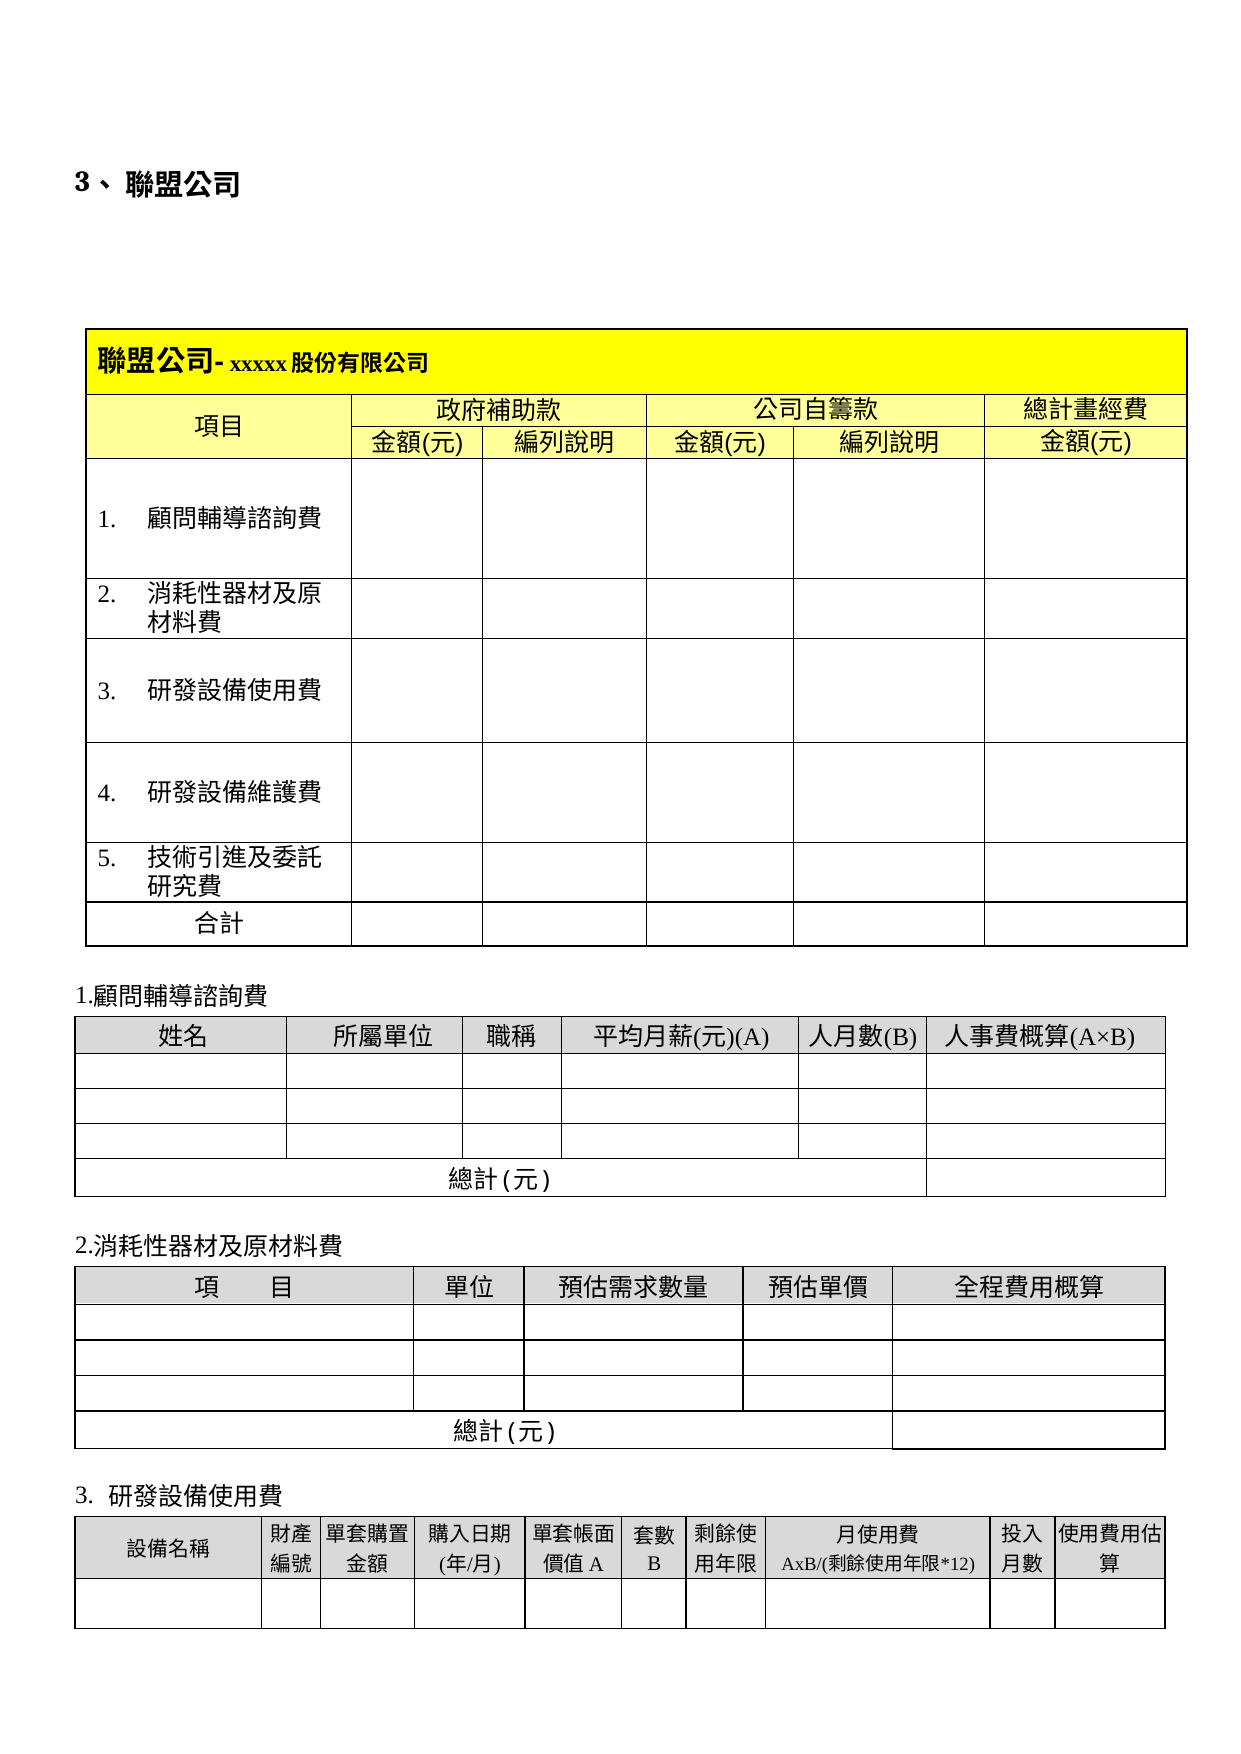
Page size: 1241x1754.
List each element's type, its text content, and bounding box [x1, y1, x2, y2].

table_header 購入日期 (年/月) [415, 1517, 524, 1578]
table_cell [794, 639, 984, 742]
table_header 使用費用估算 [1056, 1517, 1164, 1578]
table_header 預估單價 [744, 1267, 892, 1303]
table_cell 技術引進及委託研究費 [87, 843, 351, 901]
table_cell [985, 639, 1186, 742]
table_header 單套購置金額 [321, 1517, 414, 1578]
table_cell [76, 1376, 413, 1410]
table_header 剩餘使用年限 [687, 1517, 765, 1578]
table_cell 金額(元) [647, 427, 793, 458]
table_cell [985, 903, 1186, 945]
table_cell 總計(元) [76, 1159, 926, 1196]
table_cell [647, 459, 793, 578]
table_cell [352, 579, 482, 638]
table_cell [799, 1054, 926, 1088]
table_cell [766, 1579, 989, 1628]
table_cell [76, 1305, 413, 1339]
table_cell [76, 1579, 261, 1628]
table_cell [799, 1124, 926, 1158]
table_cell [352, 903, 482, 945]
table_cell [647, 903, 793, 945]
table_cell [744, 1305, 892, 1339]
text 2.消耗性器材及原材料費 [75, 1203, 1165, 1266]
table_cell [76, 1054, 286, 1088]
table_cell [985, 743, 1186, 842]
table_cell [744, 1341, 892, 1375]
text 3. 研發設備使用費 [75, 1453, 1165, 1516]
table_cell [287, 1054, 462, 1088]
table_header 人事費概算(A×B) [927, 1017, 1165, 1053]
table_cell 總計(元) [76, 1412, 892, 1448]
table_header 人月數(B) [799, 1017, 926, 1053]
table_cell [794, 579, 984, 638]
table_cell [647, 743, 793, 842]
table_cell [463, 1124, 561, 1158]
table_header 職稱 [463, 1017, 561, 1053]
table_cell [927, 1089, 1165, 1123]
table_cell 項目 [87, 395, 351, 458]
table_cell 金額(元) [985, 427, 1186, 458]
table_cell [562, 1054, 798, 1088]
table_cell [352, 459, 482, 578]
table_cell [352, 639, 482, 742]
table_cell [525, 1305, 742, 1339]
table_cell [483, 459, 646, 578]
table_cell [414, 1341, 523, 1375]
table_cell [687, 1579, 765, 1628]
table_header 投入月數 [991, 1517, 1054, 1578]
table_cell [744, 1376, 892, 1410]
table_cell [352, 843, 482, 901]
table_cell [647, 579, 793, 638]
table_cell 消耗性器材及原材料費 [87, 579, 351, 638]
table_header 項 目 [76, 1267, 413, 1303]
table_cell [463, 1089, 561, 1123]
table_cell [985, 579, 1186, 638]
table_header 聯盟公司- xxxxx股份有限公司 [87, 330, 1186, 394]
table_cell [622, 1579, 685, 1628]
table_cell 編列說明 [483, 427, 646, 458]
table_cell 公司自籌款 [647, 395, 984, 426]
table_cell 研發設備使用費 [87, 639, 351, 742]
table_header 姓名 [76, 1017, 286, 1053]
table_cell 總計畫經費 [985, 395, 1186, 426]
table_cell [794, 743, 984, 842]
table_cell [414, 1376, 523, 1410]
table_cell [794, 843, 984, 901]
table_cell [287, 1124, 462, 1158]
table_cell [893, 1376, 1164, 1410]
table_cell [647, 639, 793, 742]
table_cell 合計 [87, 903, 351, 945]
table_header 單套帳面價值A [526, 1517, 621, 1578]
table_cell [893, 1341, 1164, 1375]
table_cell [483, 579, 646, 638]
table_cell [893, 1412, 1164, 1448]
table_cell [76, 1341, 413, 1375]
table_cell [985, 459, 1186, 578]
table_cell [647, 843, 793, 901]
table_header 設備名稱 [76, 1517, 261, 1578]
table_cell 顧問輔導諮詢費 [87, 459, 351, 578]
table_header 所屬單位 [287, 1017, 462, 1053]
table_cell [483, 903, 646, 945]
table_header 套數 B [622, 1517, 685, 1578]
table_cell [794, 459, 984, 578]
table_header 財產編號 [262, 1517, 320, 1578]
table_cell [463, 1054, 561, 1088]
table_cell [76, 1124, 286, 1158]
table_cell [414, 1305, 523, 1339]
table_cell [483, 843, 646, 901]
table_cell [483, 639, 646, 742]
table_cell [287, 1089, 462, 1123]
table_cell 研發設備維護費 [87, 743, 351, 842]
list 聯盟公司 [75, 141, 1165, 203]
table_header 預估需求數量 [525, 1267, 742, 1303]
table_header 平均月薪(元)(A) [562, 1017, 798, 1053]
table_cell [526, 1579, 621, 1628]
table_header 全程費用概算 [893, 1267, 1164, 1303]
table_cell [799, 1089, 926, 1123]
table_cell [927, 1159, 1165, 1196]
table_header 月使用費 AxB/(剩餘使用年限*12) [766, 1517, 989, 1578]
table_cell [562, 1124, 798, 1158]
table_cell [525, 1376, 742, 1410]
table_cell [562, 1089, 798, 1123]
text 1.顧問輔導諮詢費 [75, 953, 1165, 1016]
table_cell 金額(元) [352, 427, 482, 458]
table_cell 政府補助款 [352, 395, 646, 426]
table_cell [893, 1305, 1164, 1339]
table_cell [262, 1579, 320, 1628]
table_cell [415, 1579, 524, 1628]
table_cell [991, 1579, 1054, 1628]
table_cell [1056, 1579, 1164, 1628]
table_cell [927, 1124, 1165, 1158]
table_cell 編列說明 [794, 427, 984, 458]
table_cell [321, 1579, 414, 1628]
table_cell [76, 1089, 286, 1123]
table_cell [483, 743, 646, 842]
table_cell [525, 1341, 742, 1375]
table_cell [352, 743, 482, 842]
table_cell [927, 1054, 1165, 1088]
table_cell [794, 903, 984, 945]
table_cell [985, 843, 1186, 901]
table_header 單位 [414, 1267, 523, 1303]
